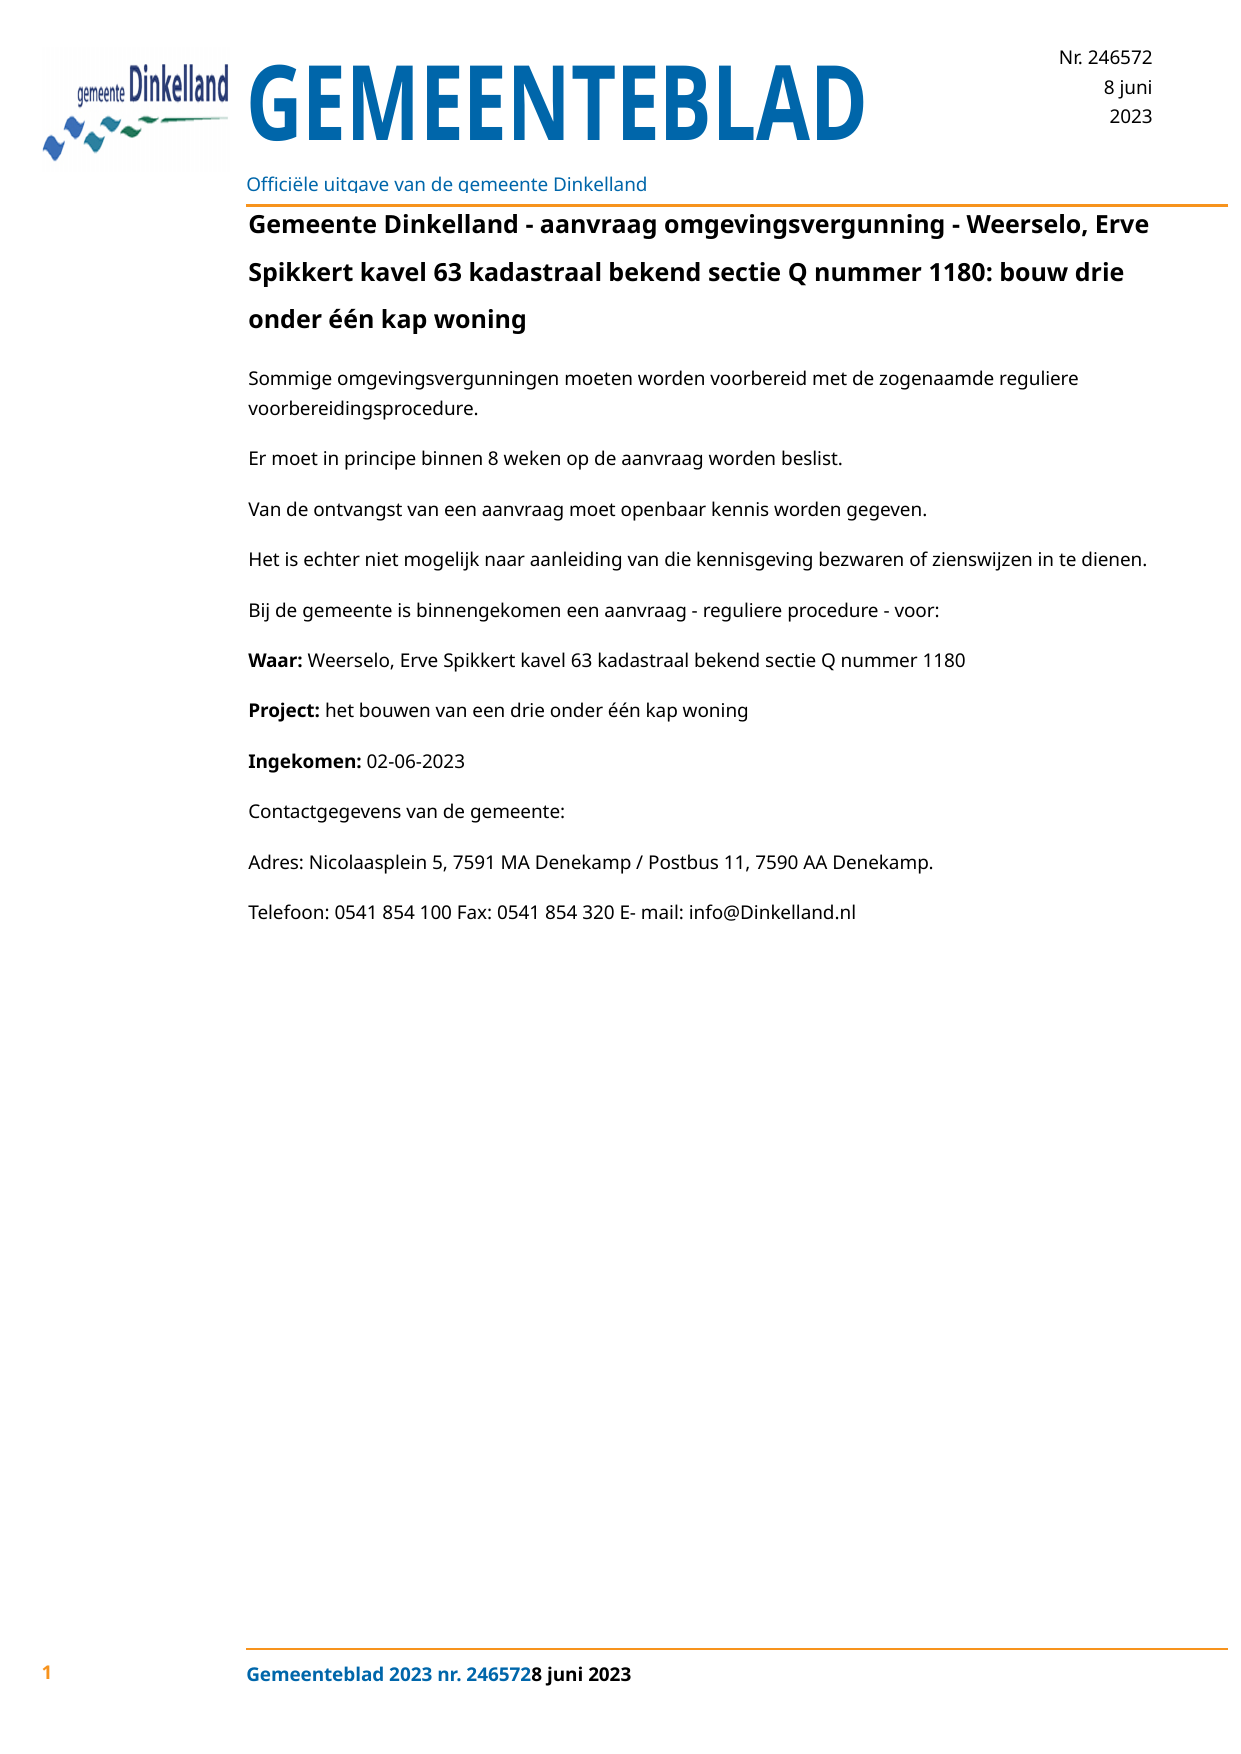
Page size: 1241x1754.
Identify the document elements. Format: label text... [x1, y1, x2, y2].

text Bij de gemeente is binnengekomen een aanvraag - reguliere procedure - voor: [248, 597, 1152, 622]
text Project: het bouwen van een drie onder één kap woning [248, 698, 1152, 723]
text Het is echter niet mogelijk naar aanleiding van die kennisgeving bezwaren of zienswijzen in te dienen. [248, 546, 1152, 572]
text Gemeente Dinkelland - aanvraag omgevingsvergunning - Weerselo, Erve Spikkert kavel 63 kadastraal bekend sectie Q nummer 1180: bouw drie onder één kap woning [248, 207, 1152, 336]
text Ingekomen: 02-06-2023 [248, 748, 1152, 774]
text Adres: Nicolaasplein 5, 7591 MA Denekamp / Postbus 11, 7590 AA Denekamp. [248, 849, 1152, 874]
text Er moet in principe binnen 8 weken op de aanvraag worden beslist. [248, 446, 1152, 471]
text Waar: Weerselo, Erve Spikkert kavel 63 kadastraal bekend sectie Q nummer 1180 [248, 647, 1152, 673]
text Telefoon: 0541 854 100 Fax: 0541 854 320 E- mail: info@Dinkelland.nl [248, 899, 1152, 925]
text Contactgegevens van de gemeente: [248, 798, 1152, 824]
text Van de ontvangst van een aanvraag moet openbaar kennis worden gegeven. [248, 496, 1152, 522]
text Sommige omgevingsvergunningen moeten worden voorbereid met de zogenaamde reguliere voorbereidingsprocedure. [248, 366, 1152, 421]
picture [41, 47, 231, 172]
